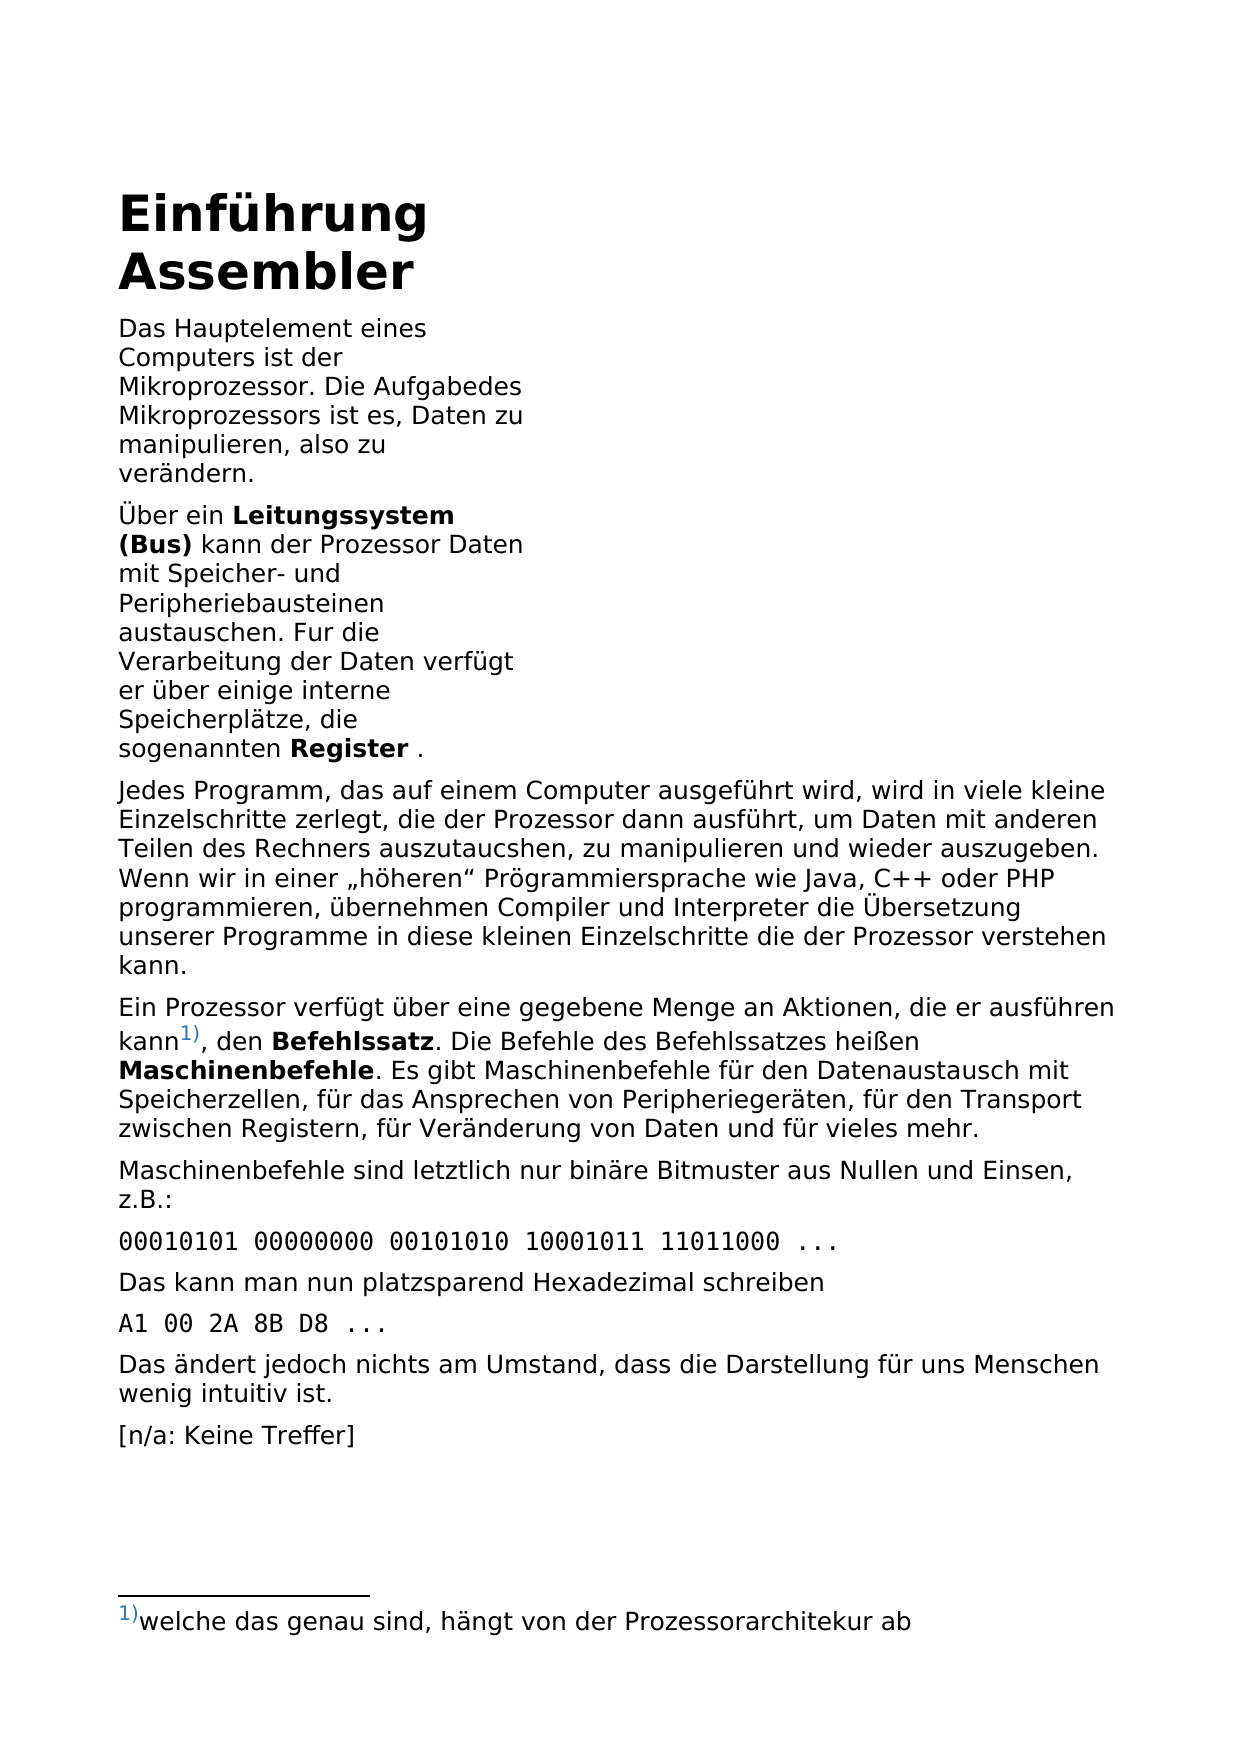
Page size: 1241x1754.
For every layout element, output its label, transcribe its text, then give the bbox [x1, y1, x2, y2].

text Jedes Programm, das auf einem Computer ausgeführt wird, wird in viele kleine Einzelschritte zerlegt, die der Prozessor dann ausführt, um Daten mit anderen Teilen des Rechners auszutaucshen, zu manipulieren und wieder auszugeben. Wenn wir in einer „höheren“ Prögrammiersprache wie Java, C++ oder PHP programmieren, übernehmen Compiler und Interpreter die Übersetzung unserer Programme in diese kleinen Einzelschritte die der Prozessor verstehen kann. [118, 776, 1122, 980]
text Maschinenbefehle sind letztlich nur binäre Bitmuster aus Nullen und Einsen, z.B.: [118, 1156, 1122, 1214]
text Ein Prozessor verfügt über eine gegebene Menge an Aktionen, die er ausführen kann, den Befehlssatz. Die Befehle des Befehlssatzes heißen Maschinenbefehle. Es gibt Maschinenbefehle für den Datenaustausch mit Speicherzellen, für das Ansprechen von Peripheriegeräten, für den Transport zwischen Registern, für Veränderung von Daten und für vieles mehr. [118, 993, 1122, 1144]
text 00010101 00000000 00101010 10001011 11011000 ... [118, 1227, 1122, 1256]
subtitle Einführung Assembler [118, 185, 1122, 301]
text Das kann man nun platzsparend Hexadezimal schreiben [118, 1268, 1122, 1297]
text Das ändert jedoch nichts am Umstand, dass die Darstellung für uns Menschen wenig intuitiv ist. [118, 1351, 1122, 1409]
text Das Hauptelement eines Computers ist der Mikroprozessor. Die Aufgabedes Mikroprozessors ist es, Daten zu manipulieren, also zu verändern. [118, 314, 1122, 489]
text welche das genau sind, hängt von der Prozessorarchitekur ab [118, 1602, 1122, 1636]
text A1 00 2A 8B D8 ... [118, 1309, 1122, 1339]
text Über ein Leitungssystem (Bus) kann der Prozessor Daten mit Speicher- und Peripheriebausteinen austauschen. Fur die Verarbeitung der Daten verfügt er über einige interne Speicherplätze, die sogenannten Register . [118, 501, 1122, 764]
text [n/a: Keine Treffer] [118, 1421, 1122, 1451]
